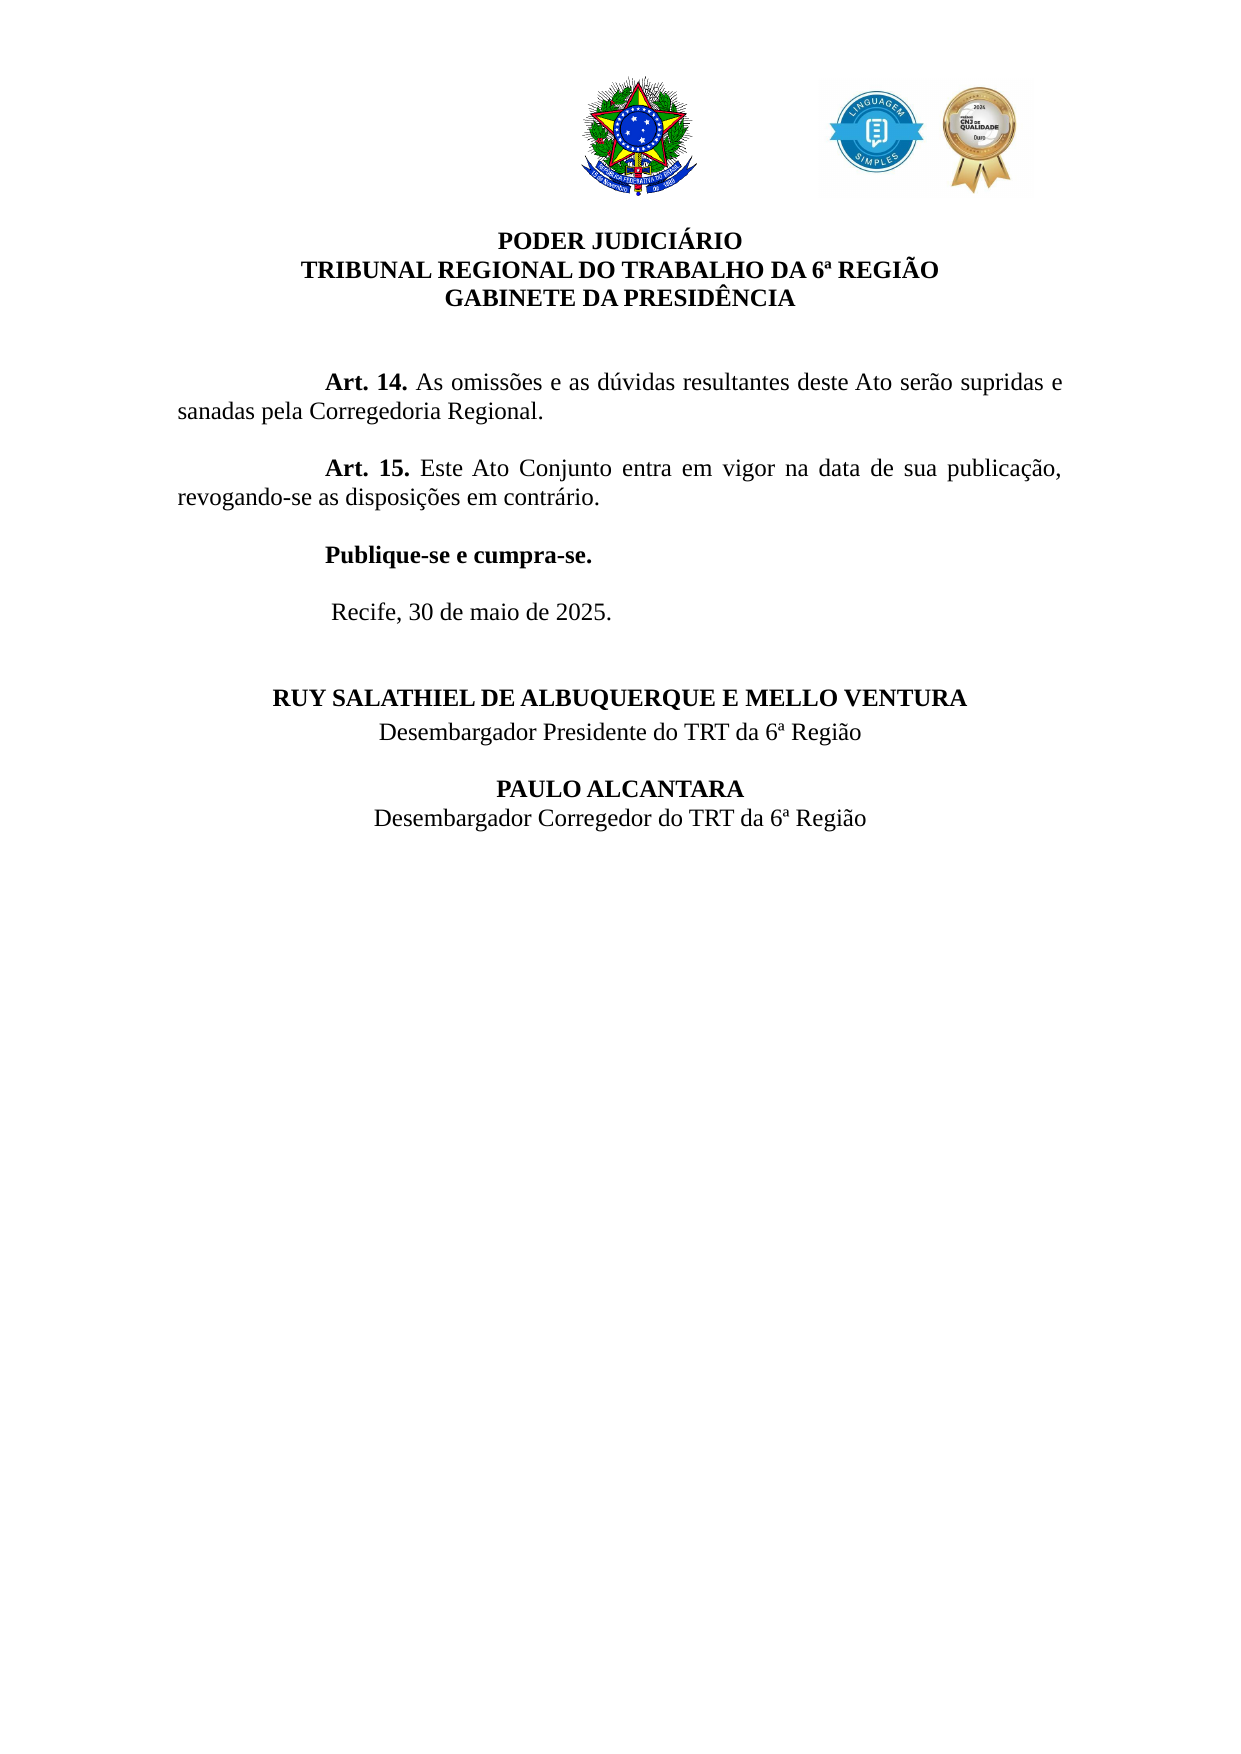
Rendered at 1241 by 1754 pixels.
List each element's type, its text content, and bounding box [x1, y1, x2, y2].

picture [818, 78, 1034, 198]
text Art. 14. As omissões e as dúvidas resultantes deste Ato serão supridas e sanadas pela Corregedoria Regional. [177, 367, 1063, 425]
text Recife, 30 de maio de 2025. [331, 597, 1063, 626]
text PAULO ALCANTARA [177, 774, 1063, 803]
text Publique-se e cumpra-se. [177, 540, 1063, 568]
text RUY SALATHIEL DE ALBUQUERQUE E MELLO VENTURA [177, 683, 1063, 712]
text Desembargador Corregedor do TRT da 6ª Região [177, 803, 1063, 832]
picture [575, 73, 700, 198]
text Art. 15. Este Ato Conjunto entra em vigor na data de sua publicação, revogando-se as disposições em contrário. [177, 453, 1063, 511]
text Desembargador Presidente do TRT da 6ª Região [177, 717, 1063, 745]
